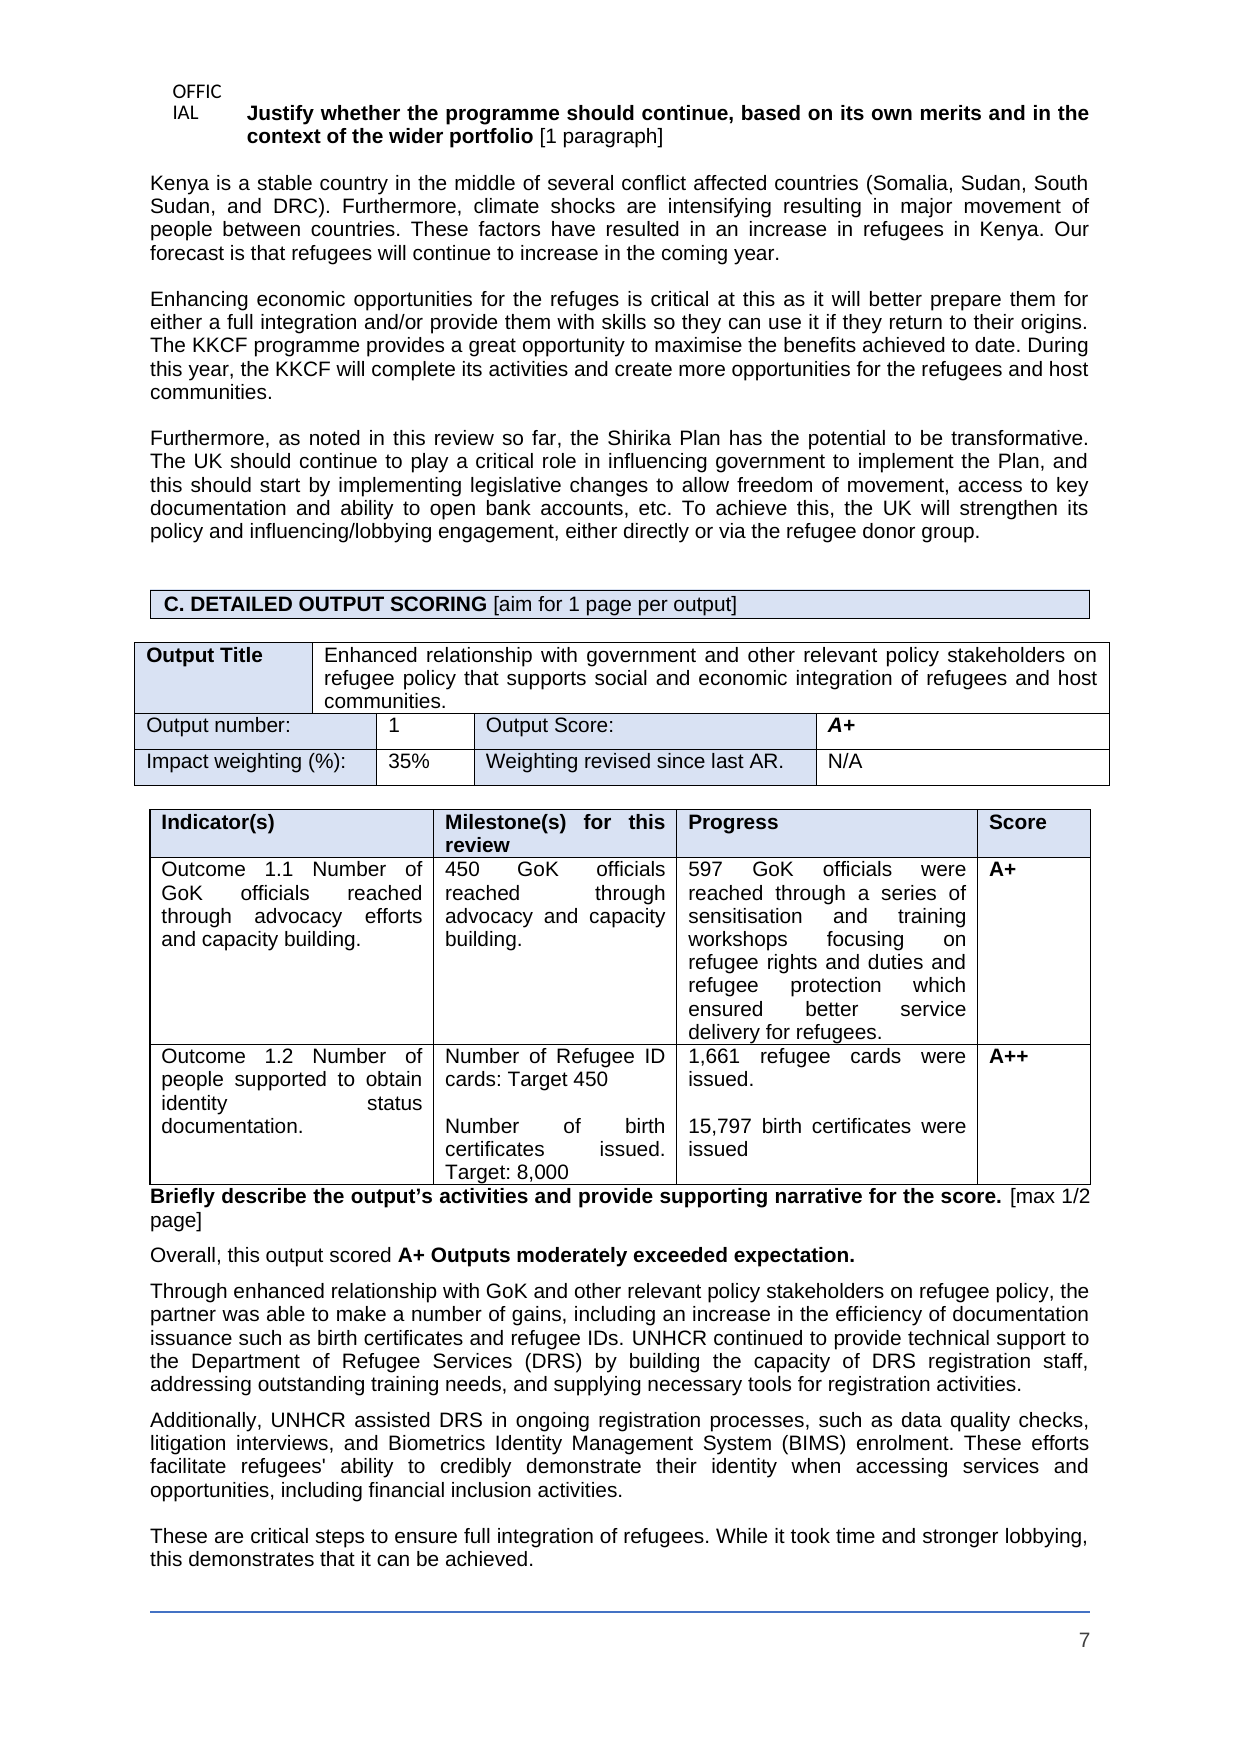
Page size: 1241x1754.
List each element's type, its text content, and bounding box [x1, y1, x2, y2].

table_cell A++ [978, 1045, 1090, 1184]
table_cell 597 GoK officials were reached through a series of sensitisation and training workshops focusing on refugee rights and duties and refugee protection which ensured better service delivery for refugees. [677, 858, 977, 1044]
text Kenya is a stable country in the middle of several conflict affected countries (Somalia, Sudan, South Sudan, and DRC). Furthermore, climate shocks are intensifying resulting in major movement of people between countries. These factors have resulted in an increase in refugees in Kenya. Our forecast is that refugees will continue to increase in the coming year. [150, 171, 1090, 264]
table_cell Impact weighting (%): [135, 750, 376, 785]
table_cell Weighting revised since last AR. [475, 750, 816, 785]
table_cell 1,661 refugee cards were issued. 15,797 birth certificates were issued [677, 1045, 977, 1184]
text Briefly describe the output’s activities and provide supporting narrative for the score. [max 1/2 page] [150, 1185, 1090, 1232]
table_cell 35% [377, 750, 474, 785]
table_header Progress [677, 810, 977, 857]
table_cell Outcome 1.2 Number of people supported to obtain identity status documentation. [151, 1045, 433, 1184]
table_header Output Title [135, 643, 312, 713]
table_cell 1 [377, 714, 474, 749]
table_cell Output Score: [475, 714, 816, 749]
text Furthermore, as noted in this review so far, the Shirika Plan has the potential to be transformative. The UK should continue to play a critical role in influencing government to implement the Plan, and this should start by implementing legislative changes to allow freedom of movement, access to key documentation and ability to open bank accounts, etc. To achieve this, the UK will strengthen its policy and influencing/lobbying engagement, either directly or via the refugee donor group. [150, 427, 1090, 543]
text Additionally, UNHCR assisted DRS in ongoing registration processes, such as data quality checks, litigation interviews, and Biometrics Identity Management System (BIMS) enrolment. These efforts facilitate refugees' ability to credibly demonstrate their identity when accessing services and opportunities, including financial inclusion activities. [150, 1408, 1090, 1501]
table_cell Outcome 1.1 Number of GoK officials reached through advocacy efforts and capacity building. [151, 858, 433, 1044]
table_header Milestone(s) for this review [434, 810, 676, 857]
table_cell N/A [817, 750, 1109, 785]
subtitle C. DETAILED OUTPUT SCORING [aim for 1 page per output] [151, 591, 1089, 618]
table_cell Number of Refugee ID cards: Target 450 Number of birth certificates issued. Target: 8,000 [434, 1045, 676, 1184]
table_cell Output number: [135, 714, 376, 749]
table_cell A+ [817, 714, 1109, 749]
text Through enhanced relationship with GoK and other relevant policy stakeholders on refugee policy, the partner was able to make a number of gains, including an increase in the efficiency of documentation issuance such as birth certificates and refugee IDs. UNHCR continued to provide technical support to the Department of Refugee Services (DRS) by building the capacity of DRS registration staff, addressing outstanding training needs, and supplying necessary tools for registration activities. [150, 1280, 1090, 1396]
text Overall, this output scored A+ Outputs moderately exceeded expectation. [150, 1244, 1090, 1267]
table_header Enhanced relationship with government and other relevant policy stakeholders on refugee policy that supports social and economic integration of refugees and host communities. [313, 643, 1109, 713]
table_cell A+ [978, 858, 1090, 1044]
table_header Score [978, 810, 1090, 857]
text Justify whether the programme should continue, based on its own merits and in the context of the wider portfolio [1 paragraph] [150, 102, 1090, 148]
text Enhancing economic opportunities for the refuges is critical at this as it will better prepare them for either a full integration and/or provide them with skills so they can use it if they return to their origins. The KKCF programme provides a great opportunity to maximise the benefits achieved to date. During this year, the KKCF will complete its activities and create more opportunities for the refugees and host communities. [150, 287, 1090, 404]
table_header Indicator(s) [151, 810, 433, 857]
text These are critical steps to ensure full integration of refugees. While it took time and stronger lobbying, this demonstrates that it can be achieved. [150, 1524, 1090, 1571]
table_cell 450 GoK officials reached through advocacy and capacity building. [434, 858, 676, 1044]
